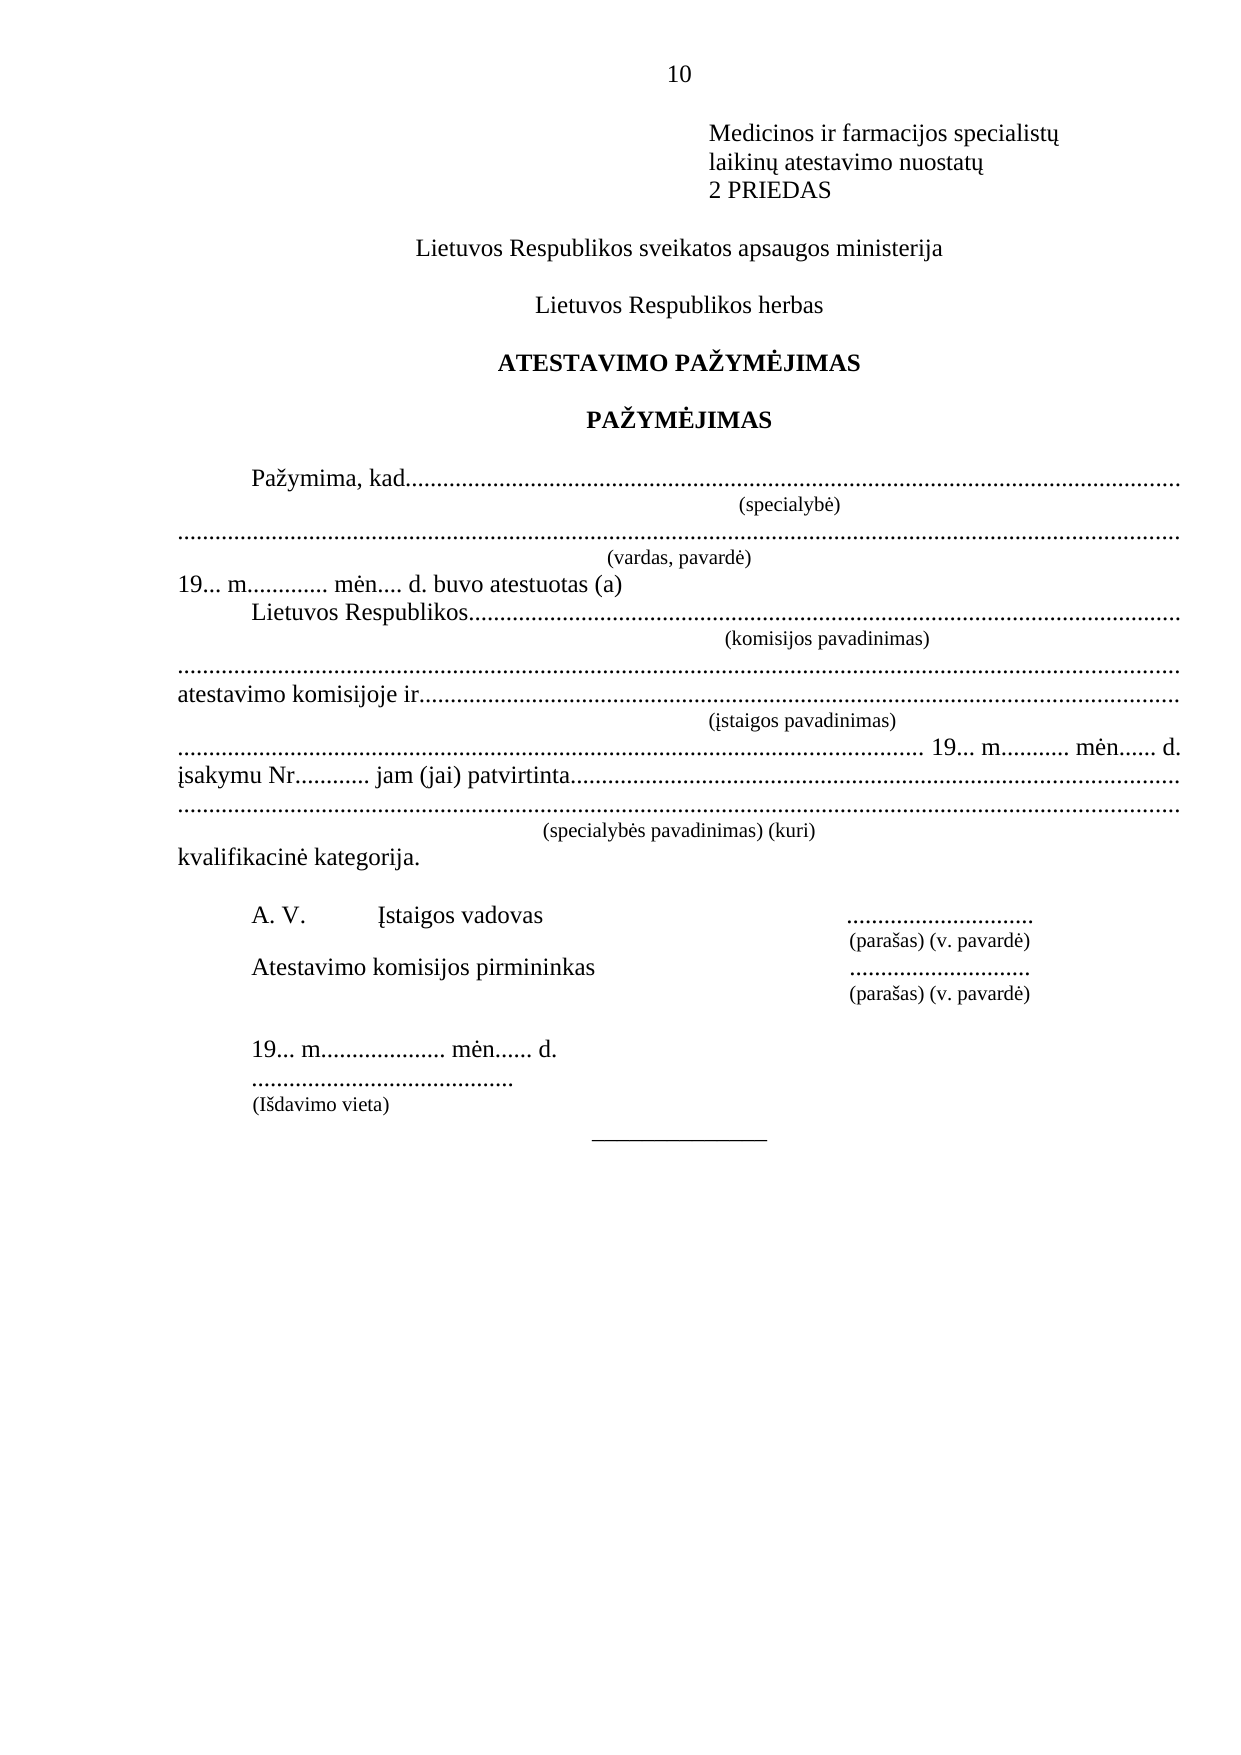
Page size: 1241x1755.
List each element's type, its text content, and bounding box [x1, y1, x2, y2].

text įsakymu Nr............ jam (jai) patvirtinta [177, 761, 1181, 789]
text Pažymima, kad [177, 463, 1181, 492]
text kvalifikacinė kategorija. [177, 842, 1181, 871]
text ______________ [177, 1116, 1181, 1144]
text Medicinos ir farmacijos specialistų [709, 118, 1181, 147]
text Atestavimo komisijos pirmininkas ............................. [177, 952, 1181, 981]
text (specialybės pavadinimas) (kuri) [177, 818, 1181, 842]
text 19... m............. mėn.... d. buvo atestuotas (a) [177, 569, 1181, 597]
text (parašas) (v. pavardė) [177, 928, 1181, 952]
text PAŽYMĖJIMAS [177, 406, 1181, 434]
text ATESTAVIMO PAŽYMĖJIMAS [177, 348, 1181, 377]
text (komisijos pavadinimas) [177, 626, 1181, 650]
text A. V. Įstaigos vadovas .............................. [177, 900, 1181, 928]
text (Išdavimo vieta) [177, 1092, 1181, 1116]
text 2 PRIEDAS [177, 176, 1181, 204]
text .......................................... [177, 1063, 1181, 1092]
text (vardas, pavardė) [177, 545, 1181, 569]
text (įstaigos pavadinimas) [177, 708, 1181, 732]
text atestavimo komisijoje ir [177, 679, 1181, 708]
text Lietuvos Respublikos herbas [177, 291, 1181, 319]
text (parašas) (v. pavardė) [177, 981, 1181, 1005]
text 19... m........... mėn...... d. [177, 732, 1181, 761]
text laikinų atestavimo nuostatų [177, 147, 1181, 176]
text 19... m.................... mėn...... d. [177, 1034, 1181, 1063]
text Lietuvos Respublikos [177, 597, 1181, 626]
text (specialybė) [177, 492, 1181, 516]
text Lietuvos Respublikos sveikatos apsaugos ministerija [177, 233, 1181, 262]
